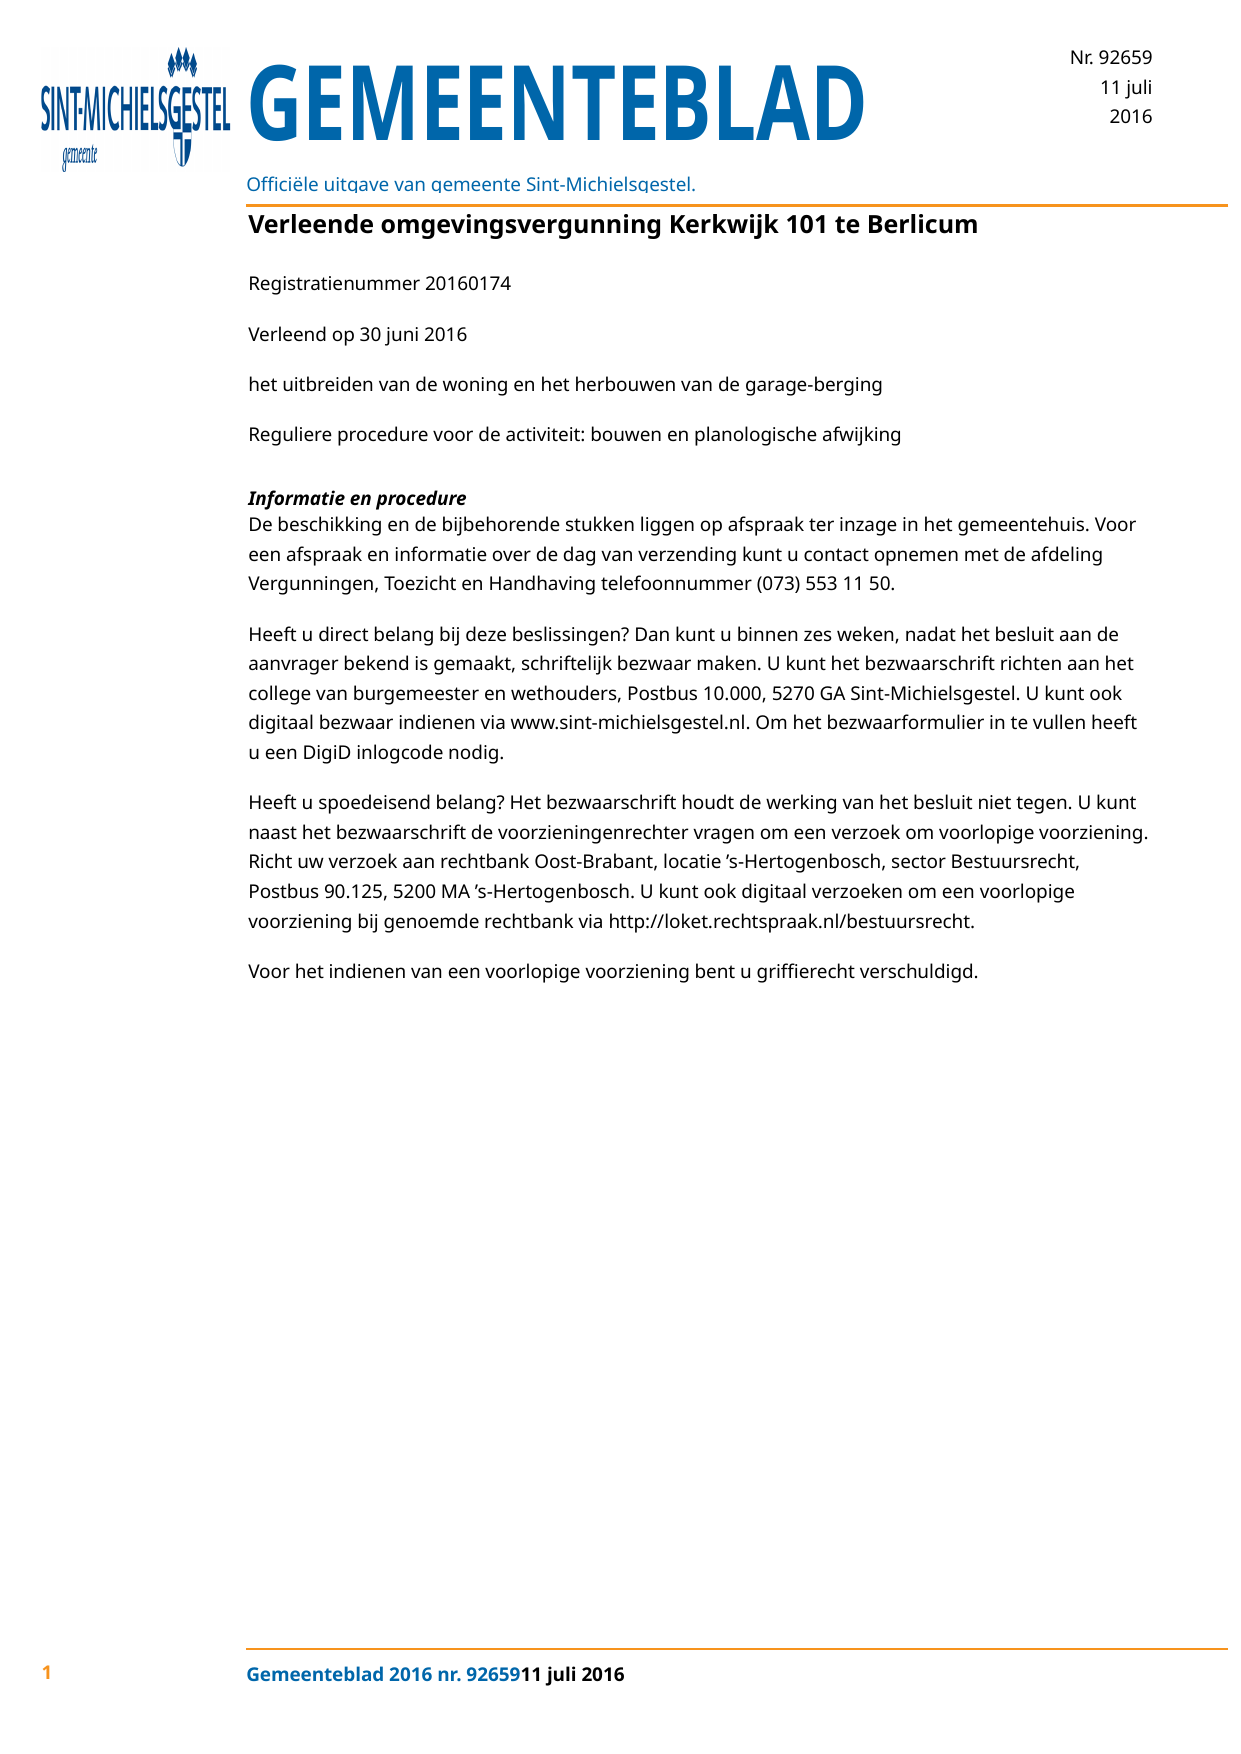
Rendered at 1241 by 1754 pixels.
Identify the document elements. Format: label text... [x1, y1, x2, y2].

text Verleend op 30 juni 2016 [248, 321, 1152, 346]
text Reguliere procedure voor de activiteit: bouwen en planologische afwijking [248, 422, 1152, 447]
text Voor het indienen van een voorlopige voorziening bent u griffierecht verschuldigd. [248, 958, 1152, 984]
text Heeft u spoedeisend belang? Het bezwaarschrift houdt de werking van het besluit niet tegen. U kunt naast het bezwaarschrift de voorzieningenrechter vragen om een verzoek om voorlopige voorziening. Richt uw verzoek aan rechtbank Oost-Brabant, locatie ’s-Hertogenbosch, sector Bestuursrecht, Postbus 90.125, 5200 MA ’s-Hertogenbosch. U kunt ook digitaal verzoeken om een voorlopige voorziening bij genoemde rechtbank via http://loket.rechtspraak.nl/bestuursrecht. [248, 789, 1152, 934]
picture [41, 47, 231, 172]
text Verleende omgevingsvergunning Kerkwijk 101 te Berlicum [248, 207, 1152, 241]
text Registratienummer 20160174 [248, 270, 1152, 296]
text Informatie en procedure [248, 486, 1152, 511]
text Heeft u direct belang bij deze beslissingen? Dan kunt u binnen zes weken, nadat het besluit aan de aanvrager bekend is gemaakt, schriftelijk bezwaar maken. U kunt het bezwaarschrift richten aan het college van burgemeester en wethouders, Postbus 10.000, 5270 GA Sint-Michielsgestel. U kunt ook digitaal bezwaar indienen via www.sint-michielsgestel.nl. Om het bezwaarformulier in te vullen heeft u een DigiD inlogcode nodig. [248, 621, 1152, 765]
text het uitbreiden van de woning en het herbouwen van de garage-berging [248, 371, 1152, 397]
text De beschikking en de bijbehorende stukken liggen op afspraak ter inzage in het gemeentehuis. Voor een afspraak en informatie over de dag van verzending kunt u contact opnemen met de afdeling Vergunningen, Toezicht en Handhaving telefoonnummer (073) 553 11 50. [248, 511, 1152, 596]
